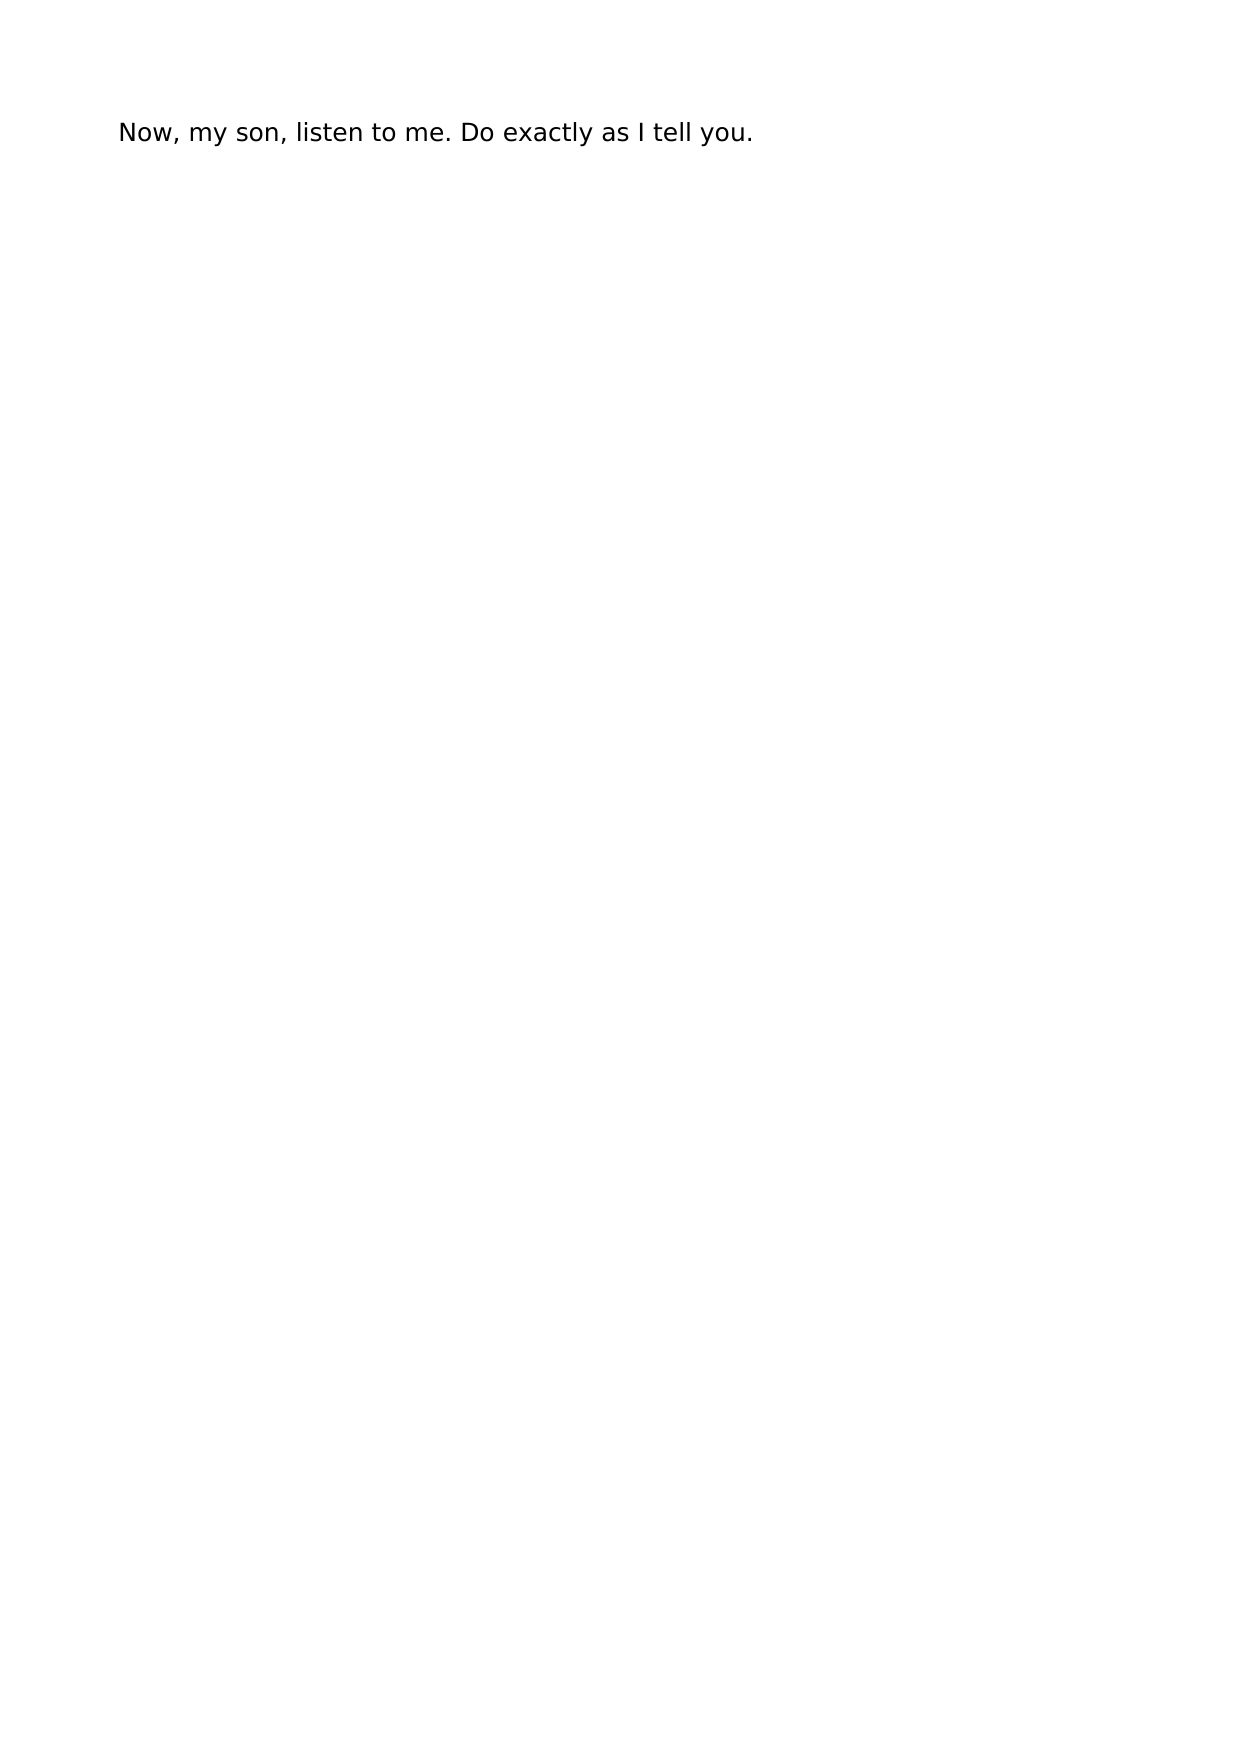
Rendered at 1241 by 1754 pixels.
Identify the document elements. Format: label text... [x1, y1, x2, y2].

text Now, my son, listen to me. Do exactly as I tell you. [118, 118, 1122, 147]
